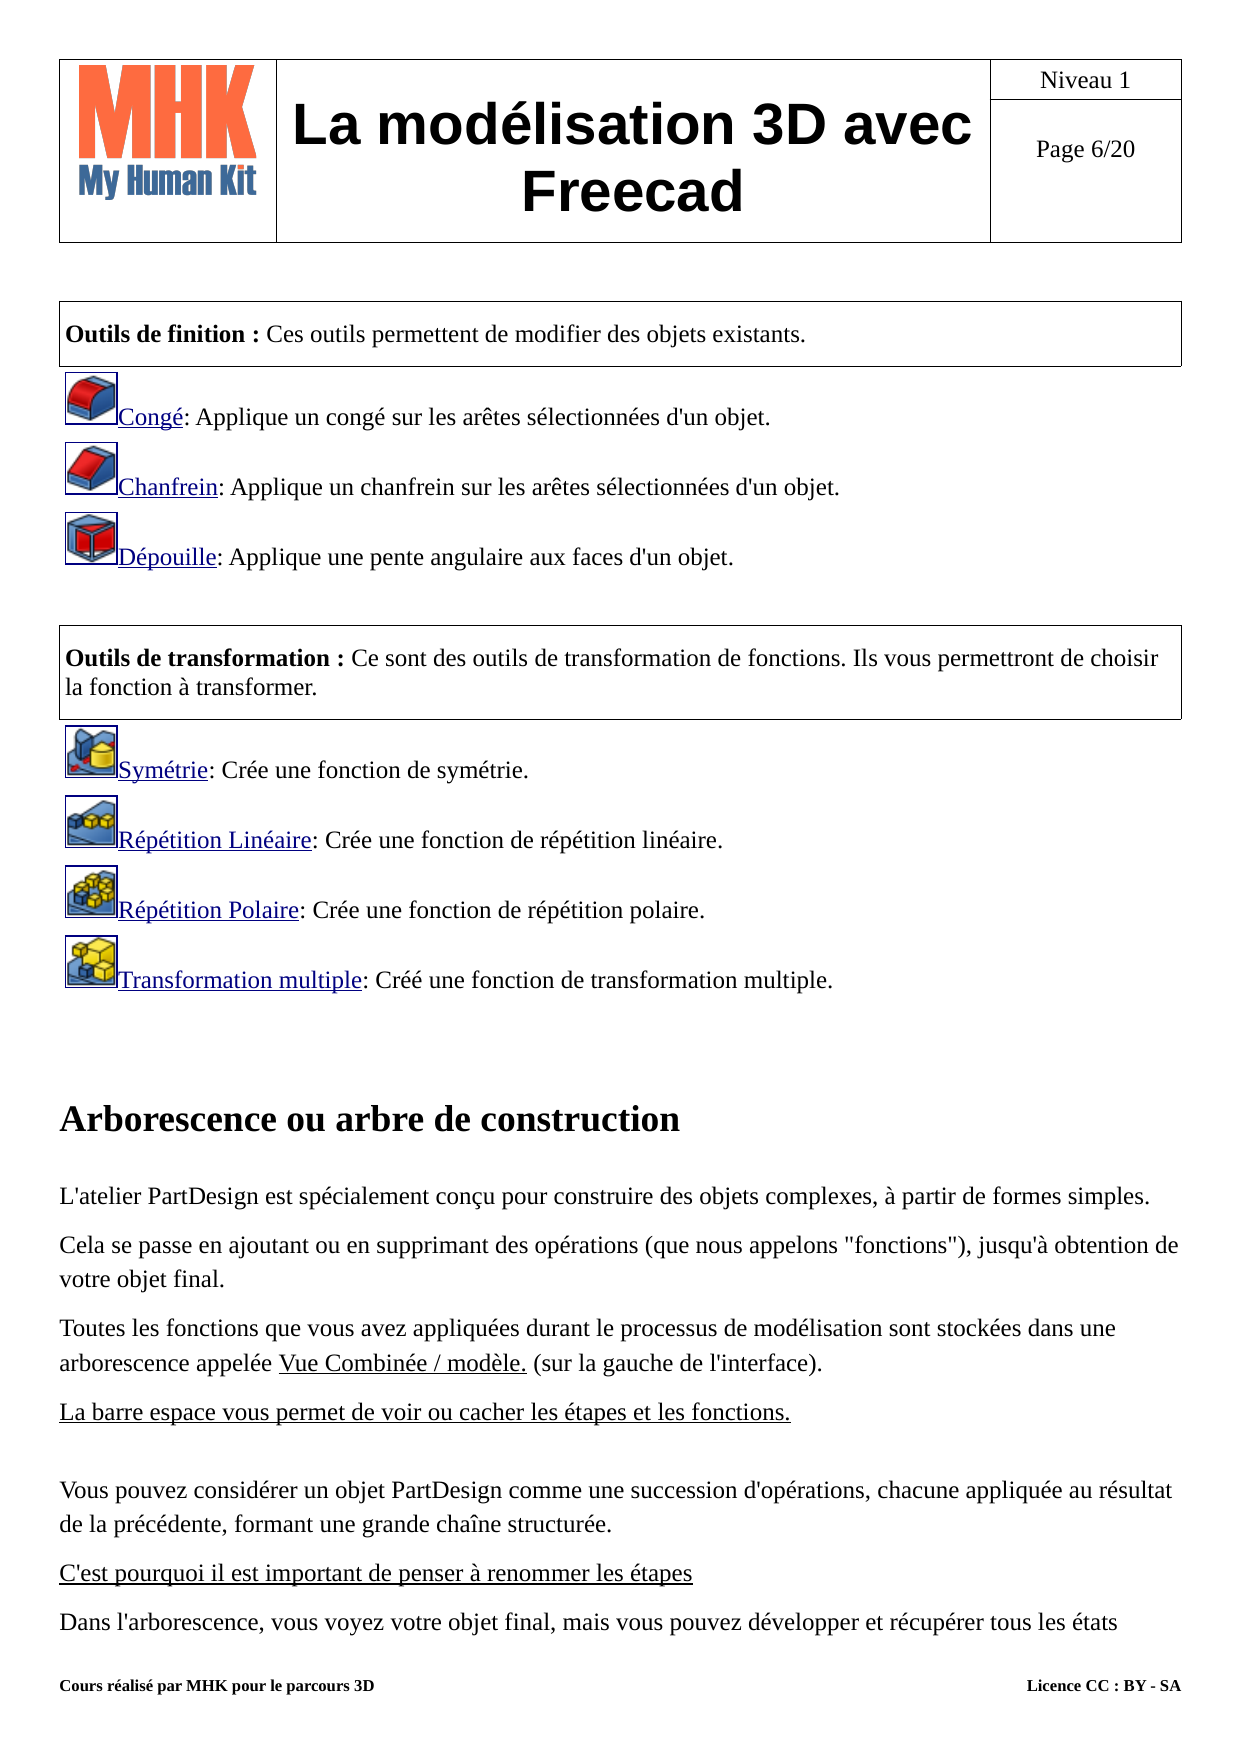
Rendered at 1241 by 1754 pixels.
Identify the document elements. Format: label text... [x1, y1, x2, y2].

text Toutes les fonctions que vous avez appliquées durant le processus de modélisation sont stockées dans une arborescence appelée Vue Combinée / modèle. (sur la gauche de l'interface). [59, 1313, 1181, 1377]
table_cell Symétrie: Crée une fonction de symétrie. [59, 720, 1181, 789]
picture [66, 373, 116, 423]
picture [66, 867, 116, 917]
picture [66, 727, 116, 777]
table_cell Congé: Applique un congé sur les arêtes sélectionnées d'un objet. [59, 367, 1181, 436]
picture [66, 443, 116, 493]
table_header Outils de finition : Ces outils permettent de modifier des objets existants. [60, 302, 1181, 366]
text Vous pouvez considérer un objet PartDesign comme une succession d'opérations, chacune appliquée au résultat de la précédente, formant une grande chaîne structurée. [59, 1475, 1181, 1538]
picture [66, 937, 116, 987]
text C'est pourquoi il est important de penser à renommer les étapes [59, 1558, 1181, 1587]
text Cela se passe en ajoutant ou en supprimant des opérations (que nous appelons "fonctions"), jusqu'à obtention de votre objet final. [59, 1230, 1181, 1293]
picture [66, 513, 116, 563]
picture [66, 797, 116, 847]
text La barre espace vous permet de voir ou cacher les étapes et les fonctions. [59, 1397, 1181, 1426]
table_cell Répétition Polaire: Crée une fonction de répétition polaire. [59, 859, 1181, 929]
picture [79, 65, 257, 200]
table_cell Dépouille: Applique une pente angulaire aux faces d'un objet. [59, 506, 1181, 576]
table_cell Transformation multiple: Créé une fonction de transformation multiple. [59, 929, 1181, 999]
subtitle Arborescence ou arbre de construction [59, 1097, 1181, 1140]
table_cell Chanfrein: Applique un chanfrein sur les arêtes sélectionnées d'un objet. [59, 436, 1181, 506]
table_header Outils de transformation : Ce sont des outils de transformation de fonctions. Ils vous permettront de choisir la fonction à transformer. [60, 626, 1181, 719]
text L'atelier PartDesign est spécialement conçu pour construire des objets complexes, à partir de formes simples. [59, 1181, 1181, 1210]
text Dans l'arborescence, vous voyez votre objet final, mais vous pouvez développer et récupérer tous les états [59, 1607, 1181, 1636]
table_cell Répétition Linéaire: Crée une fonction de répétition linéaire. [59, 789, 1181, 859]
